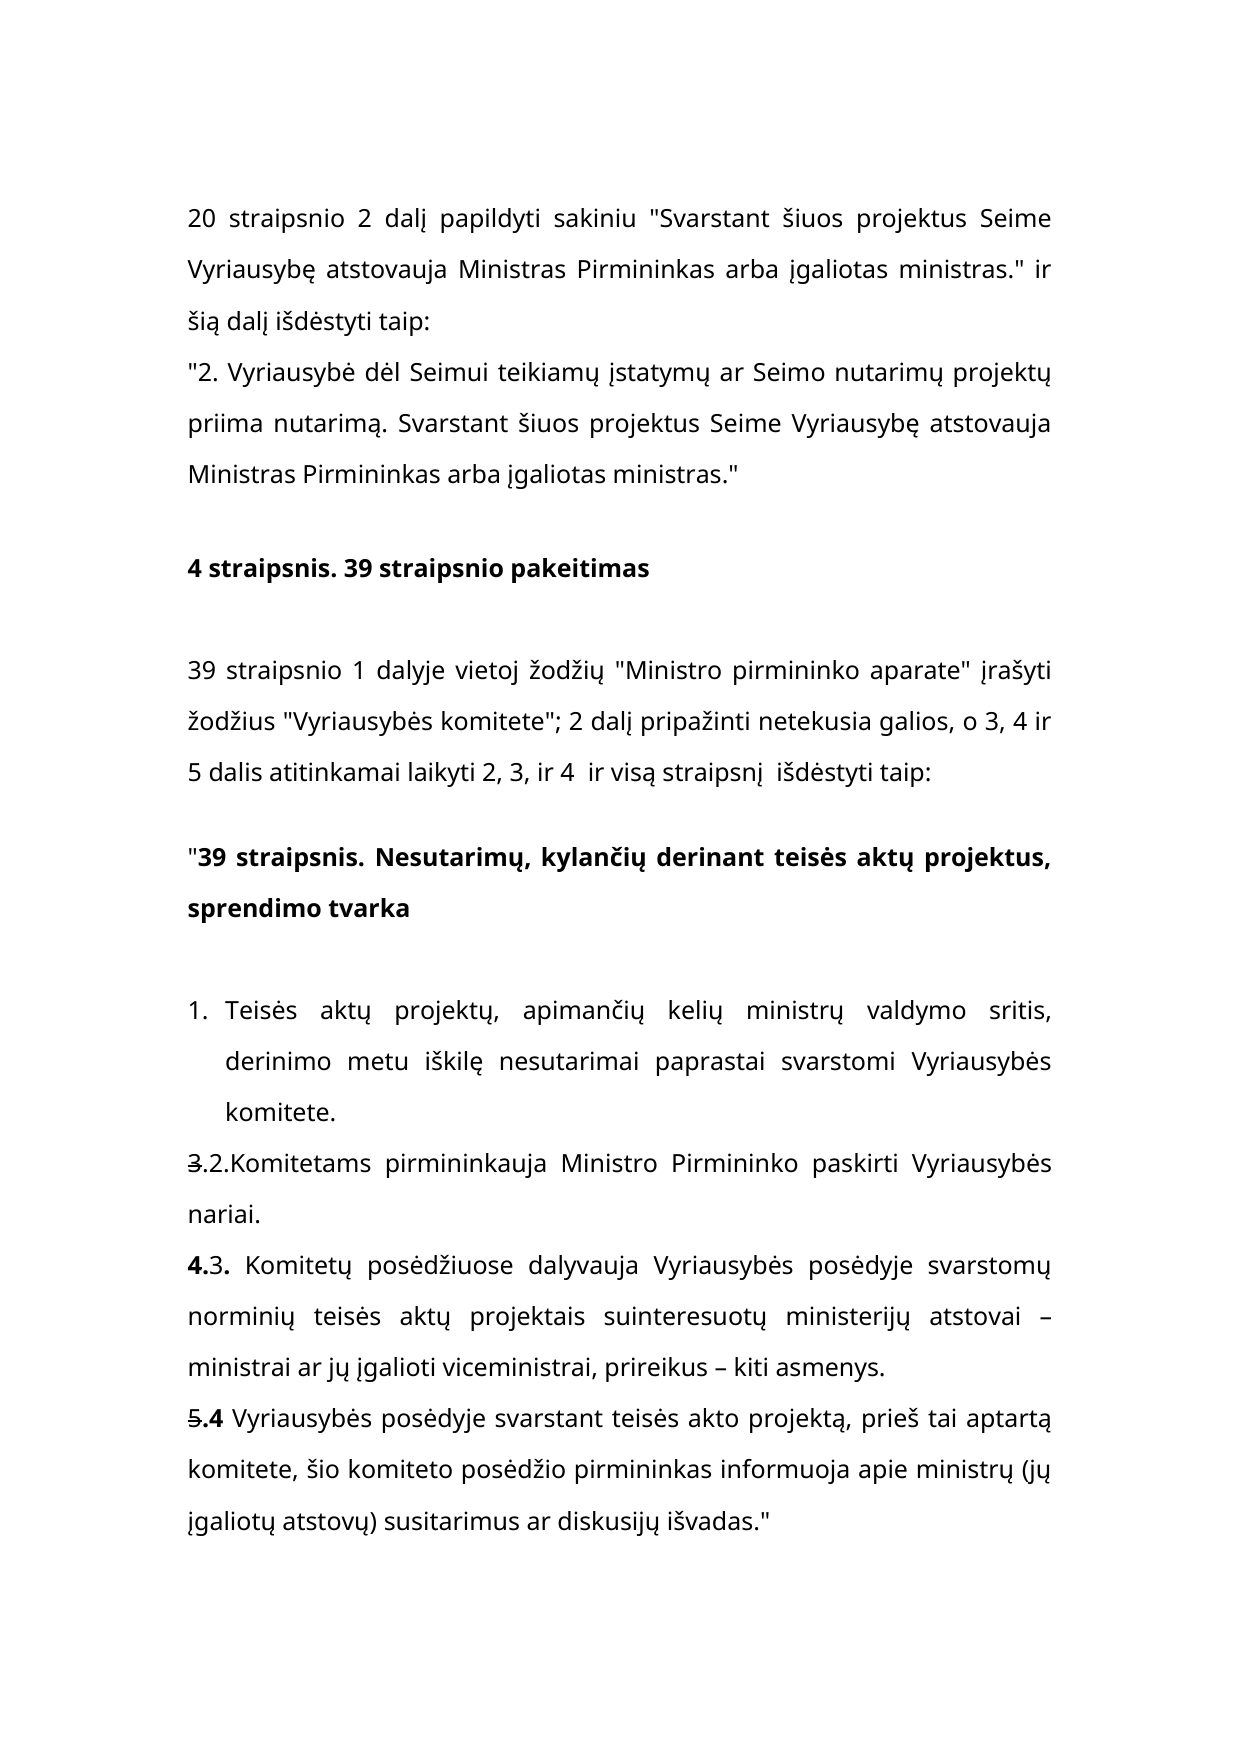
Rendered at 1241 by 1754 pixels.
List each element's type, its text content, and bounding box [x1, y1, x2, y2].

text 4.3. Komitetų posėdžiuose dalyvauja Vyriausybės posėdyje svarstomų norminių teisės aktų projektais suinteresuotų ministerijų atstovai – ministrai ar jų įgalioti viceministrai, prireikus – kiti asmenys. [187, 1248, 1053, 1384]
text 20 straipsnio 2 dalį papildyti sakiniu "Svarstant šiuos projektus Seime Vyriausybę atstovauja Ministras Pirmininkas arba įgaliotas ministras." ir šią dalį išdėstyti taip: [187, 201, 1053, 337]
text "39 straipsnis. Nesutarimų, kylančių derinant teisės aktų projektus, sprendimo tvarka [187, 840, 1053, 925]
text 3.2.Komitetams pirmininkauja Ministro Pirmininko paskirti Vyriausybės nariai. [187, 1146, 1053, 1231]
text 1. Teisės aktų projektų, apimančių kelių ministrų valdymo sritis, derinimo metu iškilę nesutarimai paprastai svarstomi Vyriausybės komitete. [187, 993, 1053, 1129]
text 4 straipsnis. 39 straipsnio pakeitimas [187, 550, 1053, 584]
text 5.4 Vyriausybės posėdyje svarstant teisės akto projektą, prieš tai aptartą komitete, šio komiteto posėdžio pirmininkas informuoja apie ministrų (jų įgaliotų atstovų) susitarimus ar diskusijų išvadas." [187, 1401, 1053, 1537]
text "2. Vyriausybė dėl Seimui teikiamų įstatymų ar Seimo nutarimų projektų priima nutarimą. Svarstant šiuos projektus Seime Vyriausybę atstovauja Ministras Pirmininkas arba įgaliotas ministras." [187, 354, 1053, 490]
text 39 straipsnio 1 dalyje vietoj žodžių "Ministro pirmininko aparate" įrašyti žodžius "Vyriausybės komitete"; 2 dalį pripažinti netekusia galios, o 3, 4 ir 5 dalis atitinkamai laikyti 2, 3, ir 4 ir visą straipsnį išdėstyti taip: [187, 652, 1053, 789]
